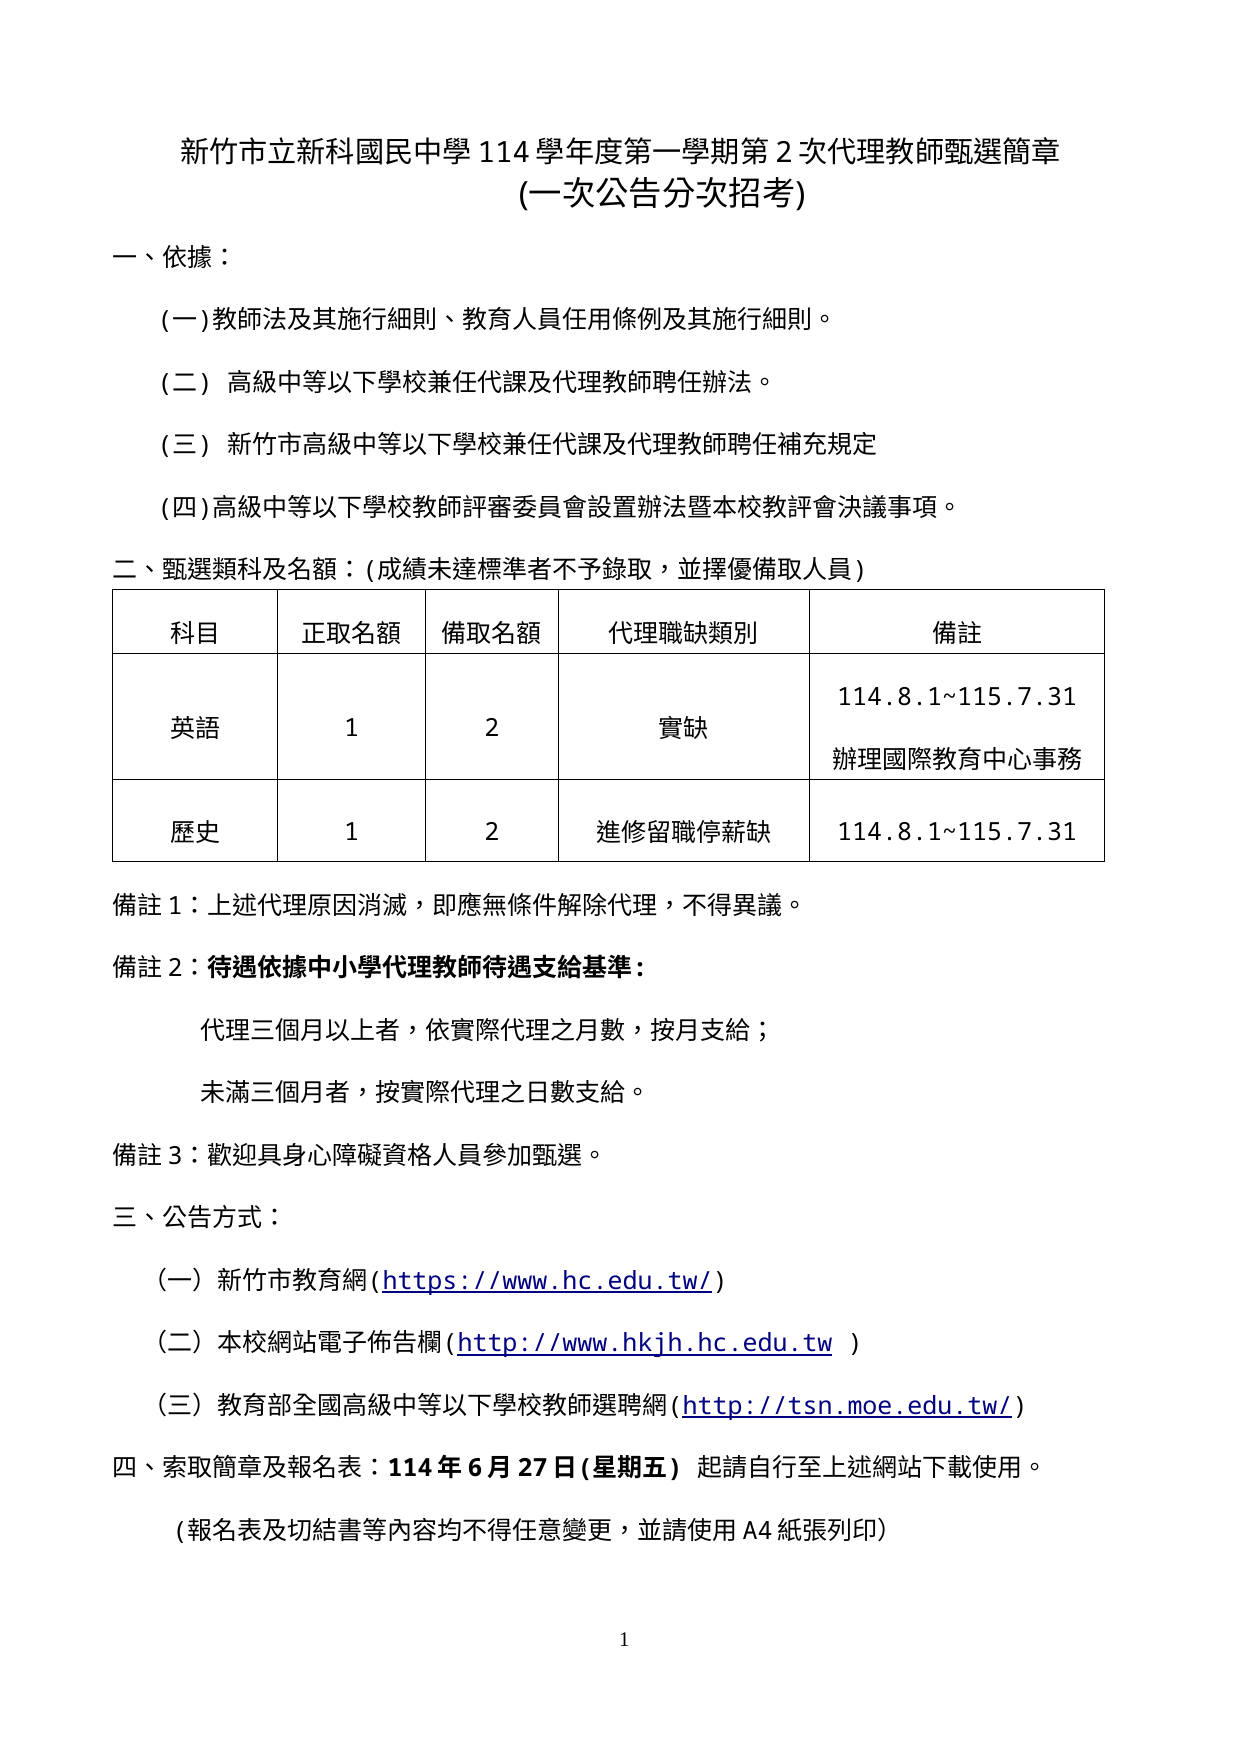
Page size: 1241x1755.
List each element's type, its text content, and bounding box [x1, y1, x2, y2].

table_cell 1 [278, 654, 425, 778]
table_cell 進修留職停薪缺 [559, 780, 809, 861]
text 一、依據： [112, 214, 1128, 276]
text 代理三個月以上者，依實際代理之月數，按月支給； [200, 987, 1128, 1049]
text (三) 新竹市高級中等以下學校兼任代課及代理教師聘任補充規定 [112, 401, 1128, 464]
table_cell 英語 [113, 654, 277, 778]
text 備註1：上述代理原因消滅，即應無條件解除代理，不得異議。 [112, 862, 1128, 924]
table_cell 114.8.1~115.7.31 [810, 780, 1104, 861]
text （一）新竹市教育網(https://www.hc.edu.tw/) [112, 1237, 1128, 1299]
table_header 備取名額 [426, 590, 558, 652]
table_cell 實缺 [559, 654, 809, 778]
text (一次公告分次招考) [137, 170, 1167, 214]
text 三、公告方式： [112, 1174, 1128, 1237]
text （三）教育部全國高級中等以下學校教師選聘網(http://tsn.moe.edu.tw/) [112, 1362, 1128, 1424]
table_header 科目 [113, 590, 277, 652]
text （二）本校網站電子佈告欄(http://www.hkjh.hc.edu.tw ) [112, 1299, 1128, 1362]
table_header 備註 [810, 590, 1104, 652]
text 新竹市立新科國民中學114學年度第一學期第2次代理教師甄選簡章 [112, 108, 1128, 170]
text 備註2：待遇依據中小學代理教師待遇支給基準: [112, 924, 1128, 987]
text 四、索取簡章及報名表：114年6月27日(星期五) 起請自行至上述網站下載使用。 [112, 1424, 1128, 1487]
table_cell 歷史 [113, 780, 277, 861]
text (一)教師法及其施行細則、教育人員任用條例及其施行細則。 [112, 276, 1128, 339]
text 二、甄選類科及名額：(成績未達標準者不予錄取，並擇優備取人員) [112, 526, 1128, 589]
text (四)高級中等以下學校教師評審委員會設置辦法暨本校教評會決議事項。 [112, 464, 1128, 526]
text (報名表及切結書等內容均不得任意變更，並請使用A4紙張列印） [112, 1487, 1128, 1549]
table_cell 114.8.1~115.7.31 辦理國際教育中心事務 [810, 654, 1104, 778]
table_header 正取名額 [278, 590, 425, 652]
table_cell 2 [426, 780, 558, 861]
table_header 代理職缺類別 [559, 590, 809, 652]
table_cell 1 [278, 780, 425, 861]
text (二) 高級中等以下學校兼任代課及代理教師聘任辦法。 [112, 339, 1128, 401]
text 備註3：歡迎具身心障礙資格人員參加甄選。 [112, 1112, 1128, 1174]
table_cell 2 [426, 654, 558, 778]
text 未滿三個月者，按實際代理之日數支給。 [200, 1049, 1128, 1112]
